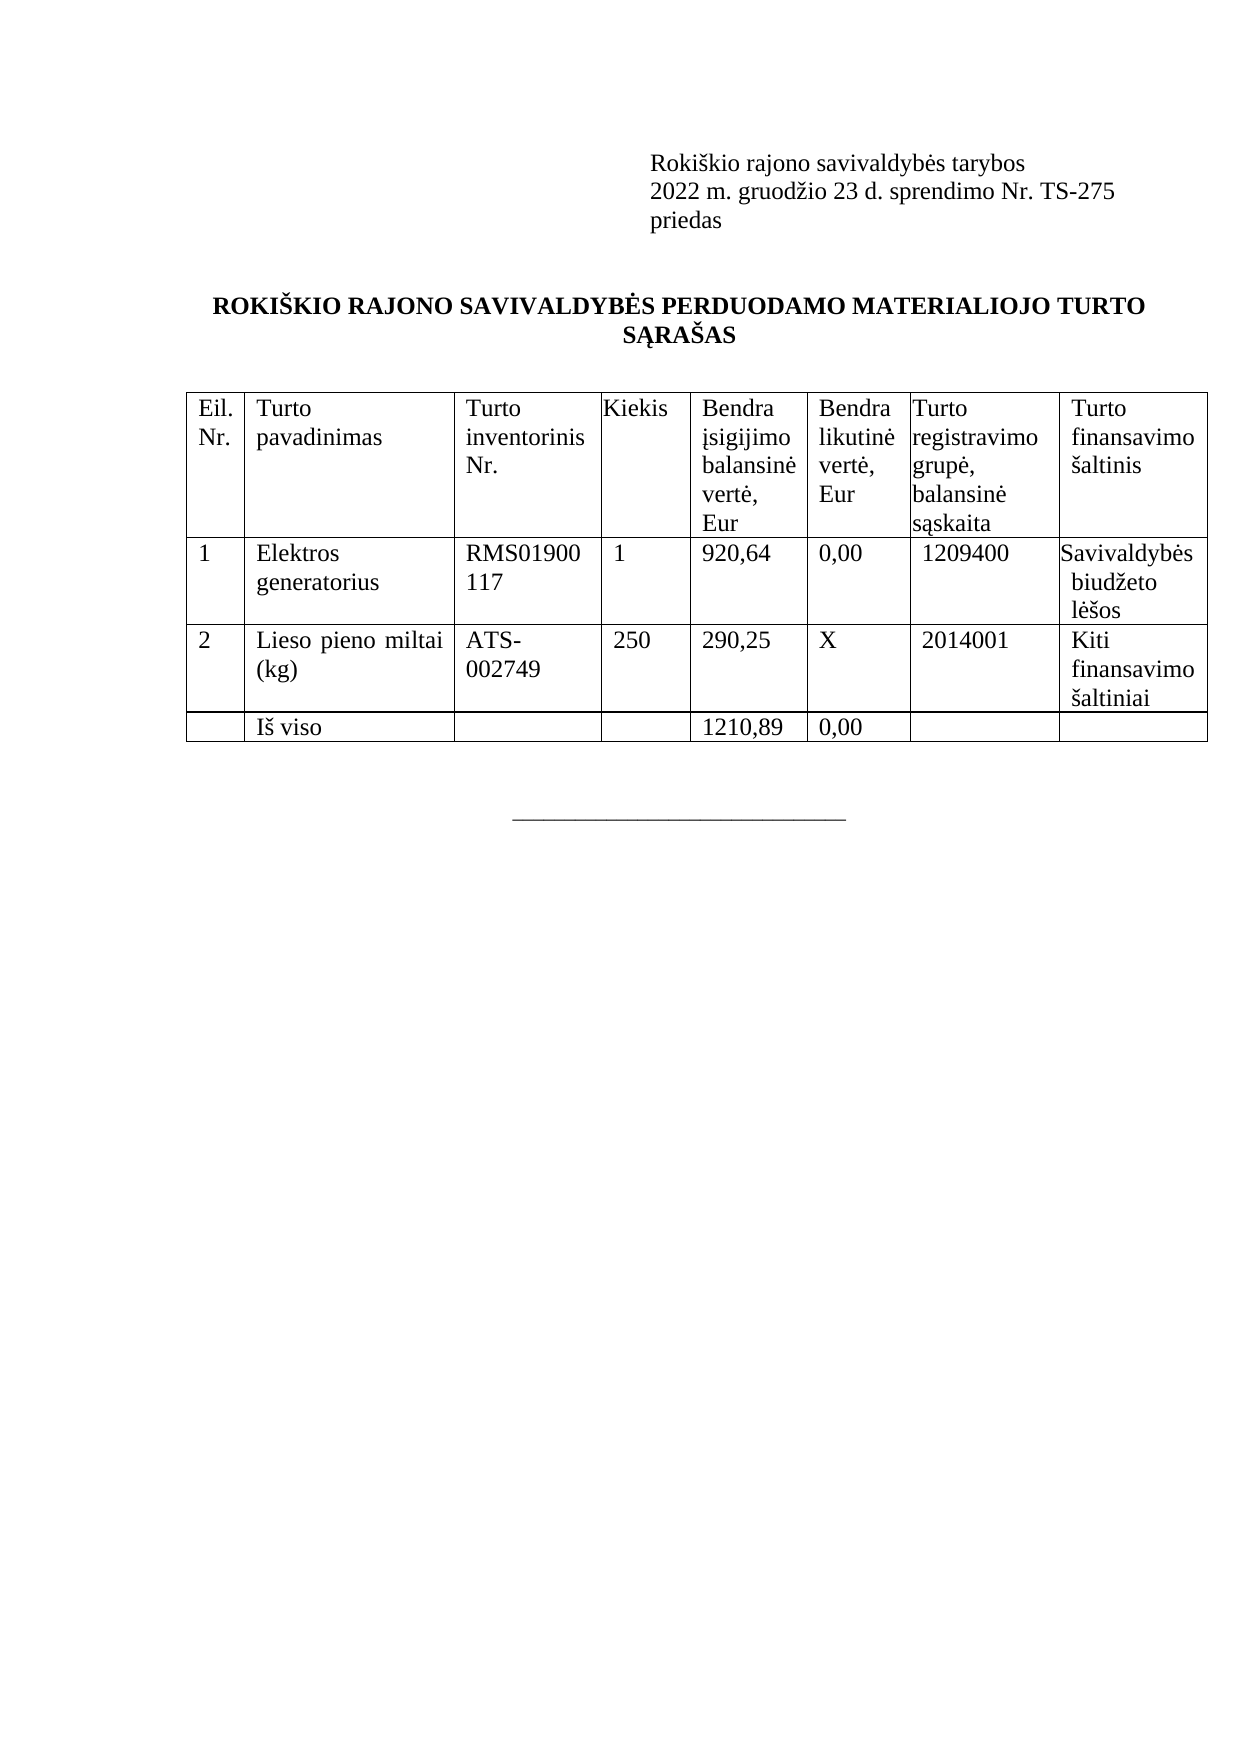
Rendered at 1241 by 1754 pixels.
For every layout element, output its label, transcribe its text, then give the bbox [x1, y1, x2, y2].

table_cell [911, 713, 1059, 741]
table_cell 1209400 [911, 538, 1059, 624]
text ________________________________ [177, 798, 1181, 823]
table_cell X [808, 625, 910, 711]
table_cell 1210,89 [691, 713, 807, 741]
table_cell 2 [187, 625, 244, 711]
table_cell Elektros generatorius [245, 538, 454, 624]
table_cell Lieso pieno miltai (kg) [245, 625, 454, 711]
table_header Eil. Nr. [187, 393, 244, 537]
text Rokiškio rajono savivaldybės tarybos [177, 148, 1181, 176]
table_cell [602, 713, 690, 741]
table_cell Kiti finansavimo šaltiniai [1060, 625, 1207, 711]
table_cell 290,25 [691, 625, 807, 711]
table_cell [187, 713, 244, 741]
table_header Turto finansavimo šaltinis [1060, 393, 1207, 537]
table_header Bendra likutinė vertė, Eur [808, 393, 910, 537]
table_cell [1060, 713, 1207, 741]
text ROKIŠKIO RAJONO SAVIVALDYBĖS PERDUODAMO MATERIALIOJO TURTO SĄRAŠAS [177, 291, 1181, 349]
table_cell RMS01900117 [455, 538, 601, 624]
table_header Turto pavadinimas [245, 393, 454, 537]
table_header Kiekis [602, 393, 690, 537]
table_cell 920,64 [691, 538, 807, 624]
table_cell Iš viso [245, 713, 454, 741]
table_header Turto registravimo grupė, balansinė sąskaita [911, 393, 1059, 537]
table_cell 0,00 [808, 713, 910, 741]
text priedas [177, 205, 1181, 234]
text 2022 m. gruodžio 23 d. sprendimo Nr. TS-275 [177, 176, 1181, 205]
table_cell 2014001 [911, 625, 1059, 711]
table_header Bendra įsigijimo balansinė vertė, Eur [691, 393, 807, 537]
table_cell [455, 713, 601, 741]
table_cell 1 [602, 538, 690, 624]
table_cell 1 [187, 538, 244, 624]
table_cell Savivaldybės biudžeto lėšos [1060, 538, 1207, 624]
table_cell 250 [602, 625, 690, 711]
table_cell ATS-002749 [455, 625, 601, 711]
table_cell 0,00 [808, 538, 910, 624]
table_header Turto inventorinis Nr. [455, 393, 601, 537]
